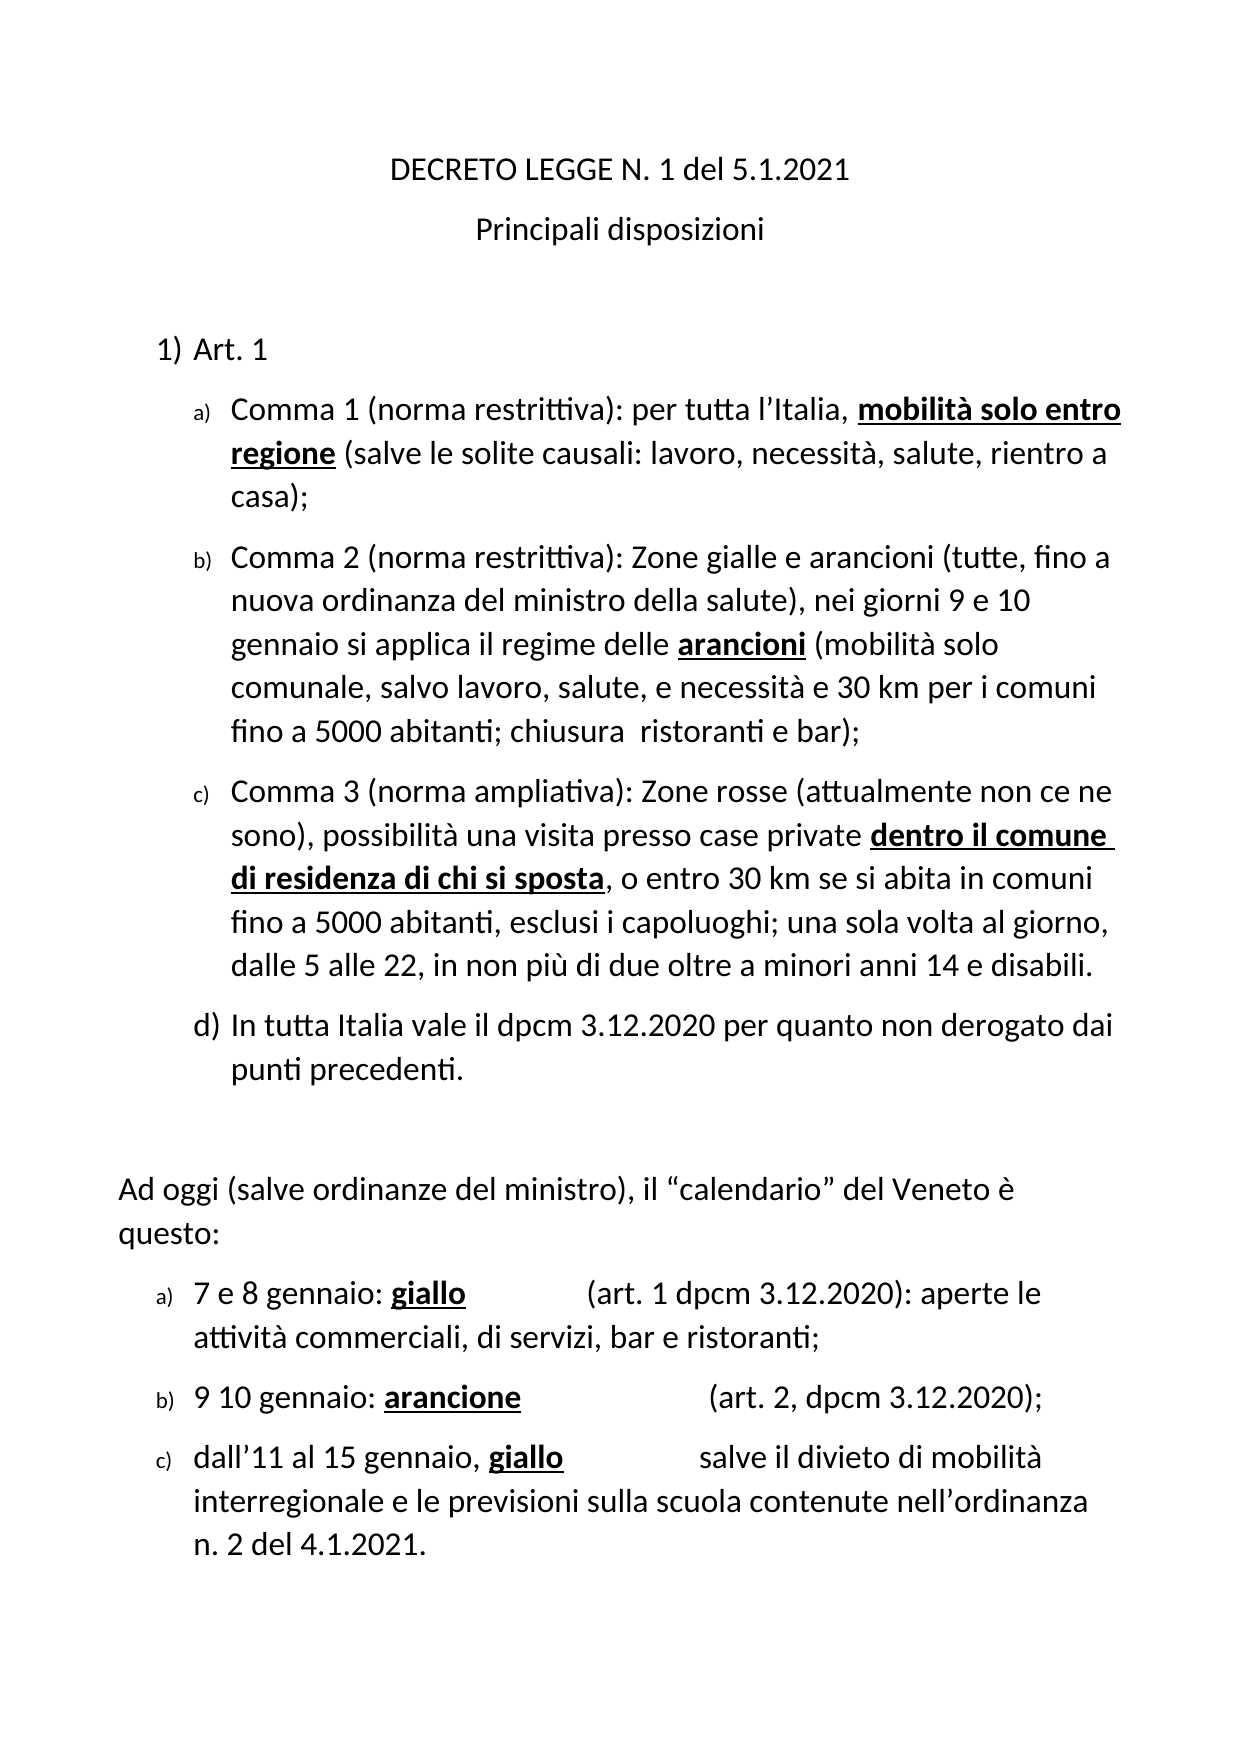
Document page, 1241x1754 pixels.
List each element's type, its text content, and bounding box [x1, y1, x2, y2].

list Comma 2 (norma restrittiva): Zone gialle e arancioni (tutte, fino a nuova ordinanza del ministro della salute), nei giorni 9 e 10 gennaio si applica il regime delle arancioni (mobilità solo comunale, salvo lavoro, salute, e necessità e 30 km per i comuni fino a 5000 abitanti; chiusura ristoranti e bar); [193, 536, 1122, 751]
list Comma 3 (norma ampliativa): Zone rosse (attualmente non ce ne sono), possibilità una visita presso case private dentro il comune di residenza di chi si sposta, o entro 30 km se si abita in comuni fino a 5000 abitanti, esclusi i capoluoghi; una sola volta al giorno, dalle 5 alle 22, in non più di due oltre a minori anni 14 e disabili. [193, 770, 1122, 985]
list 7 e 8 gennaio: giallo (art. 1 dpcm 3.12.2020): aperte le attività commerciali, di servizi, bar e ristoranti; [156, 1272, 1122, 1356]
list In tutta Italia vale il dpcm 3.12.2020 per quanto non derogato dai punti precedenti. [193, 1004, 1122, 1089]
text Ad oggi (salve ordinanze del ministro), il “calendario” del Veneto è questo: [118, 1168, 1122, 1253]
list 9 10 gennaio: arancione (art. 2, dpcm 3.12.2020); [156, 1376, 1122, 1417]
list dall’11 al 15 gennaio, giallo salve il divieto di mobilità interregionale e le previsioni sulla scuola contenute nell’ordinanza n. 2 del 4.1.2021. [156, 1436, 1122, 1564]
list Art. 1 [156, 328, 1122, 369]
text Principali disposizioni [118, 208, 1122, 248]
list Comma 1 (norma restrittiva): per tutta l’Italia, mobilità solo entro regione (salve le solite causali: lavoro, necessità, salute, rientro a casa); [193, 388, 1122, 516]
text DECRETO LEGGE N. 1 del 5.1.2021 [118, 148, 1122, 188]
